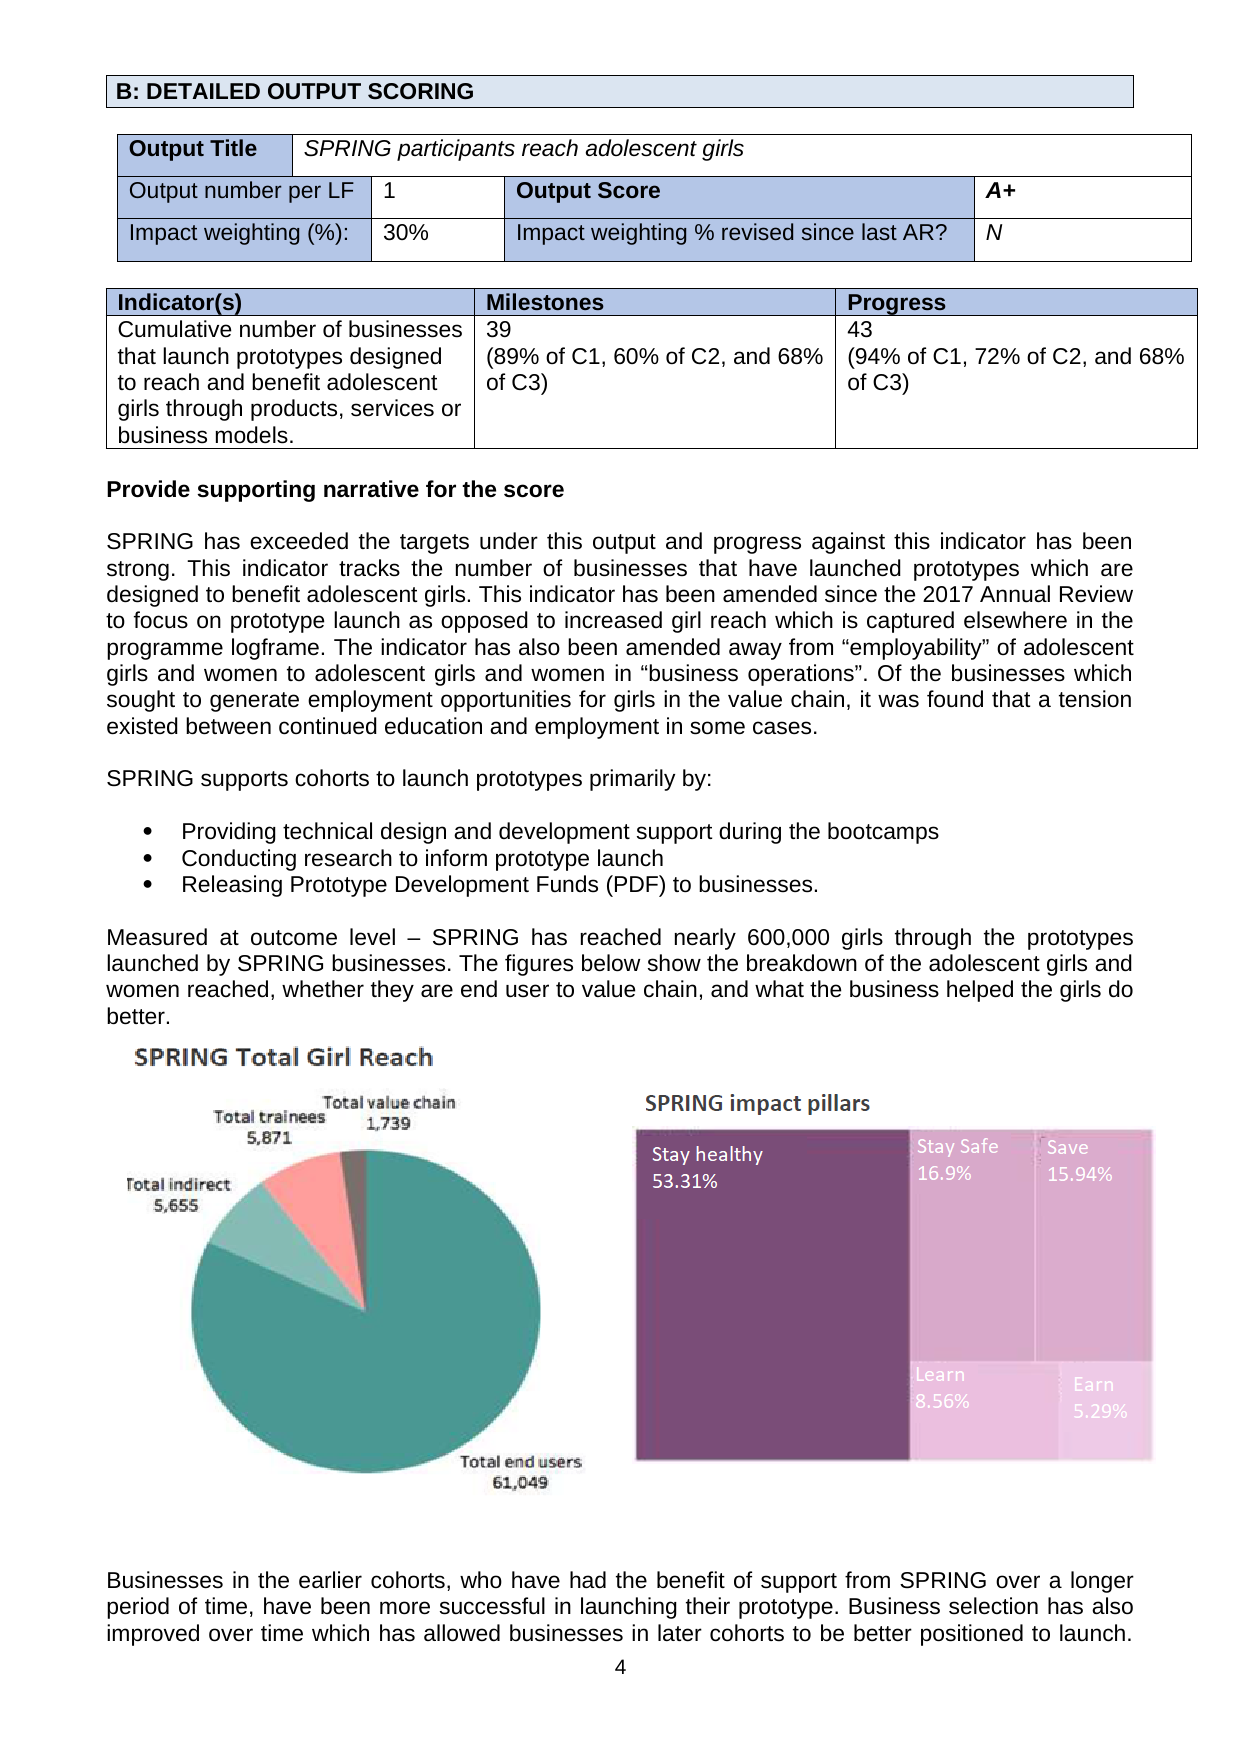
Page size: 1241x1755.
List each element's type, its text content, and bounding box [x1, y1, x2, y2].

text Measured at outcome level – SPRING has reached nearly 600,000 girls through the prototypes launched by SPRING businesses. The figures below show the breakdown of the adolescent girls and women reached, whether they are end user to value chain, and what the business helped the girls do better. [106, 923, 1134, 1028]
table_cell Output Score [505, 177, 974, 218]
text SPRING has exceeded the targets under this output and progress against this indicator has been strong. This indicator tracks the number of businesses that have launched prototypes which are designed to benefit adolescent girls. This indicator has been amended since the 2017 Annual Review to focus on prototype launch as opposed to increased girl reach which is captured elsewhere in the programme logframe. The indicator has also been amended away from “employability” of adolescent girls and women to adolescent girls and women in “business operations”. Of the businesses which sought to generate employment opportunities for girls in the value chain, it was found that a tension existed between continued education and employment in some cases. [106, 528, 1134, 739]
list Releasing Prototype Development Funds (PDF) to businesses. [144, 871, 1134, 897]
table_cell Output number per LF [118, 177, 371, 218]
text Provide supporting narrative for the score [106, 476, 1134, 502]
table_header Indicator(s) [107, 289, 474, 315]
table_header Progress [836, 289, 1197, 315]
text SPRING supports cohorts to launch prototypes primarily by: [106, 765, 1134, 792]
table_cell 30% [372, 219, 504, 261]
table_cell A+ [975, 177, 1191, 218]
table_cell Impact weighting % revised since last AR? [505, 219, 974, 261]
table_cell 1 [372, 177, 504, 218]
list Providing technical design and development support during the bootcamps [144, 818, 1134, 844]
text Businesses in the earlier cohorts, who have had the benefit of support from SPRING over a longer period of time, have been more successful in launching their prototype. Business selection has also improved over time which has allowed businesses in later cohorts to be better positioned to launch. [106, 1567, 1134, 1646]
table_header SPRING participants reach adolescent girls [293, 135, 1191, 176]
table_header Output Title [118, 135, 292, 176]
table_cell N [975, 219, 1191, 261]
table_cell Cumulative number of businesses that launch prototypes designed to reach and benefit adolescent girls through products, services or business models. [107, 316, 474, 448]
table_cell 43 (94% of C1, 72% of C2, and 68% of C3) [836, 316, 1197, 448]
table_cell Impact weighting (%): [118, 219, 371, 261]
list Conducting research to inform prototype launch [144, 844, 1134, 871]
table_header Milestones [475, 289, 835, 315]
table_cell 39 (89% of C1, 60% of C2, and 68% of C3) [475, 316, 835, 448]
subtitle B: DETAILED OUTPUT SCORING [107, 76, 1133, 107]
